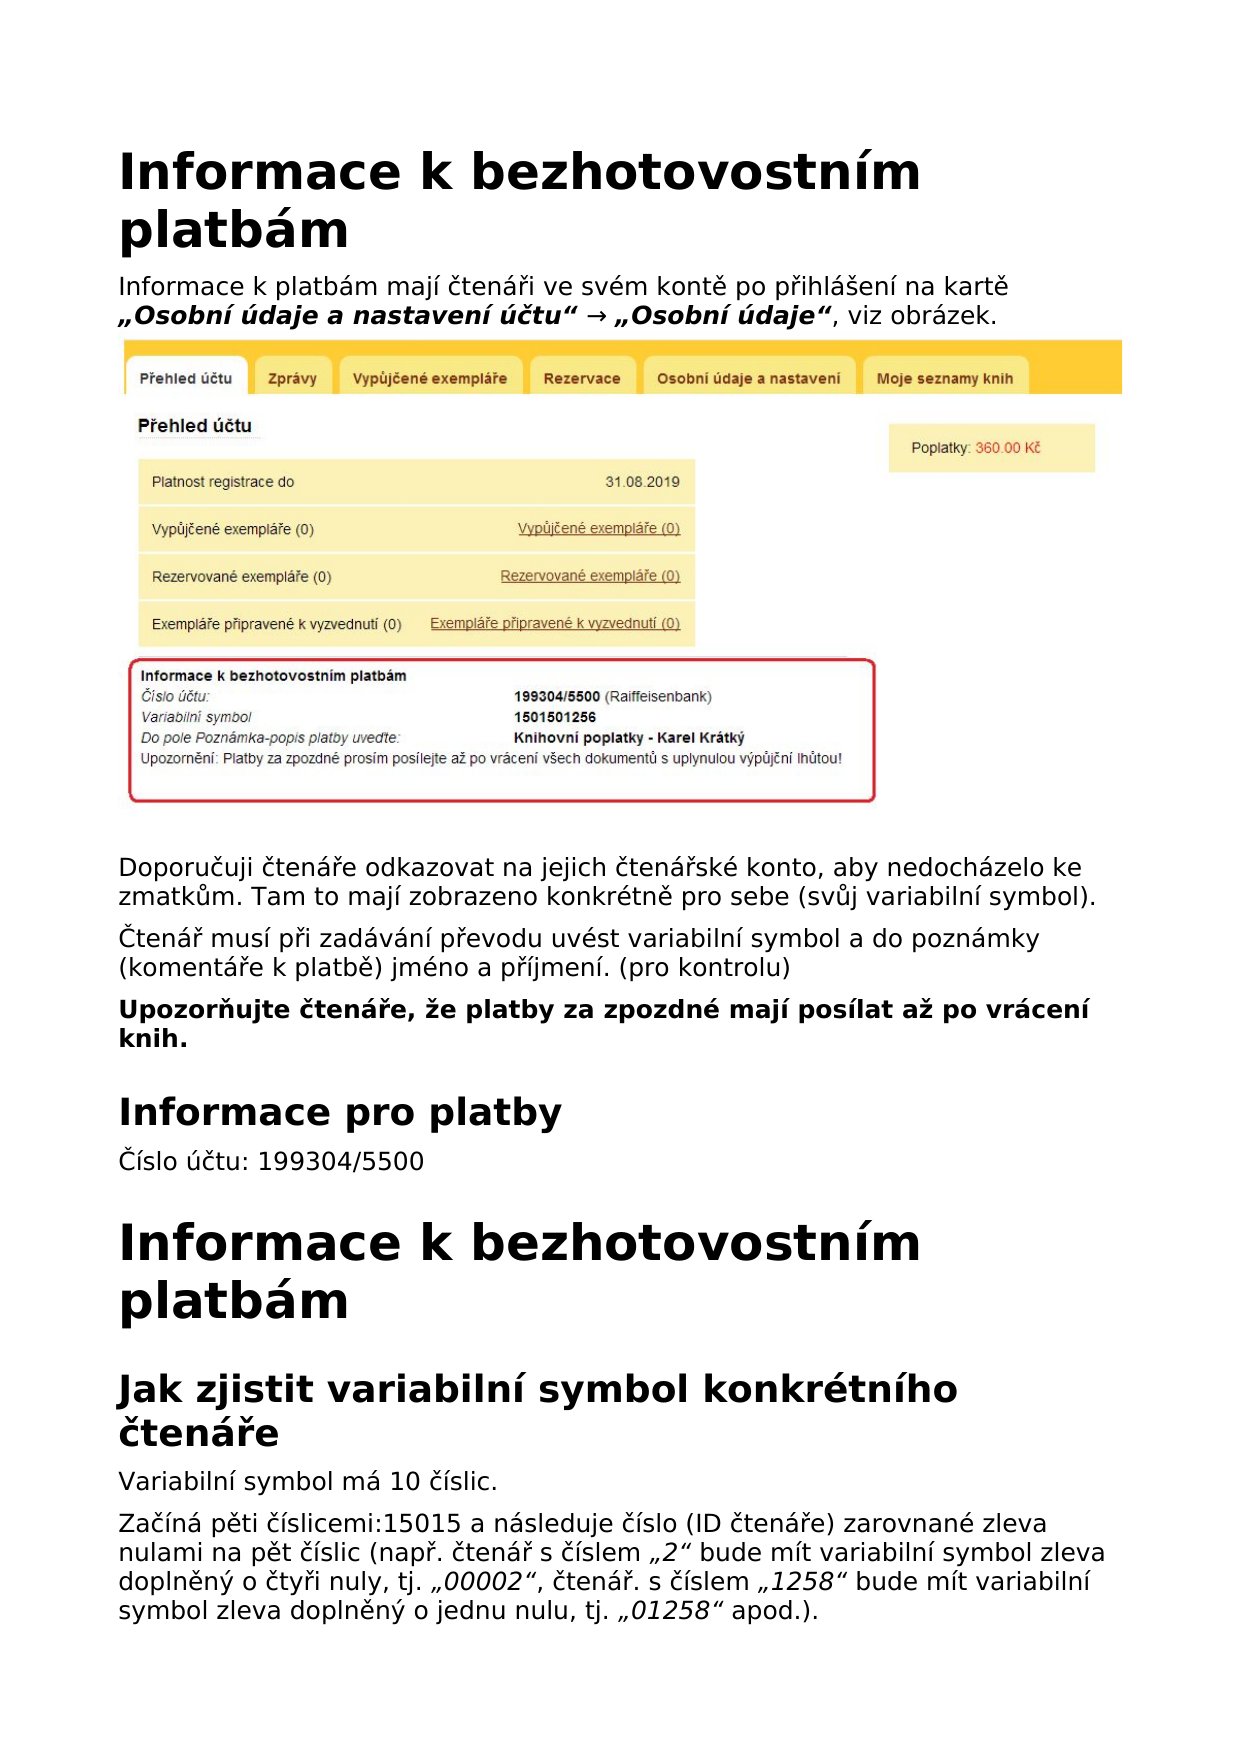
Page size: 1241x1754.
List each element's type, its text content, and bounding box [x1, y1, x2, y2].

text Upozorňujte čtenáře, že platby za zpozdné mají posílat až po vrácení knih. [118, 995, 1122, 1053]
text Čtenář musí při zadávání převodu uvést variabilní symbol a do poznámky (komentáře k platbě) jméno a příjmení. (pro kontrolu) [118, 924, 1122, 982]
subtitle Informace k bezhotovostním platbám [118, 143, 1122, 259]
text Začíná pěti číslicemi:15015 a následuje číslo (ID čtenáře) zarovnané zleva nulami na pět číslic (např. čtenář s číslem „2“ bude mít variabilní symbol zleva doplněný o čtyři nuly, tj. „00002“, čtenář. s číslem „1258“ bude mít variabilní symbol zleva doplněný o jednu nulu, tj. „01258“ apod.). [118, 1509, 1122, 1626]
subtitle Jak zjistit variabilní symbol konkrétního čtenáře [118, 1367, 1122, 1455]
subtitle Informace k bezhotovostním platbám [118, 1213, 1122, 1330]
text Variabilní symbol má 10 číslic. [118, 1467, 1122, 1496]
picture [118, 330, 1123, 848]
subtitle Informace pro platby [118, 1091, 1122, 1134]
text Informace k platbám mají čtenáři ve svém kontě po přihlášení na kartě „Osobní údaje a nastavení účtu“ → „Osobní údaje“, viz obrázek. [118, 272, 1122, 330]
text Číslo účtu: 199304/5500 [118, 1147, 1122, 1176]
text Doporučuji čtenáře odkazovat na jejich čtenářské konto, aby nedocházelo ke zmatkům. Tam to mají zobrazeno konkrétně pro sebe (svůj variabilní symbol). [118, 848, 1122, 912]
